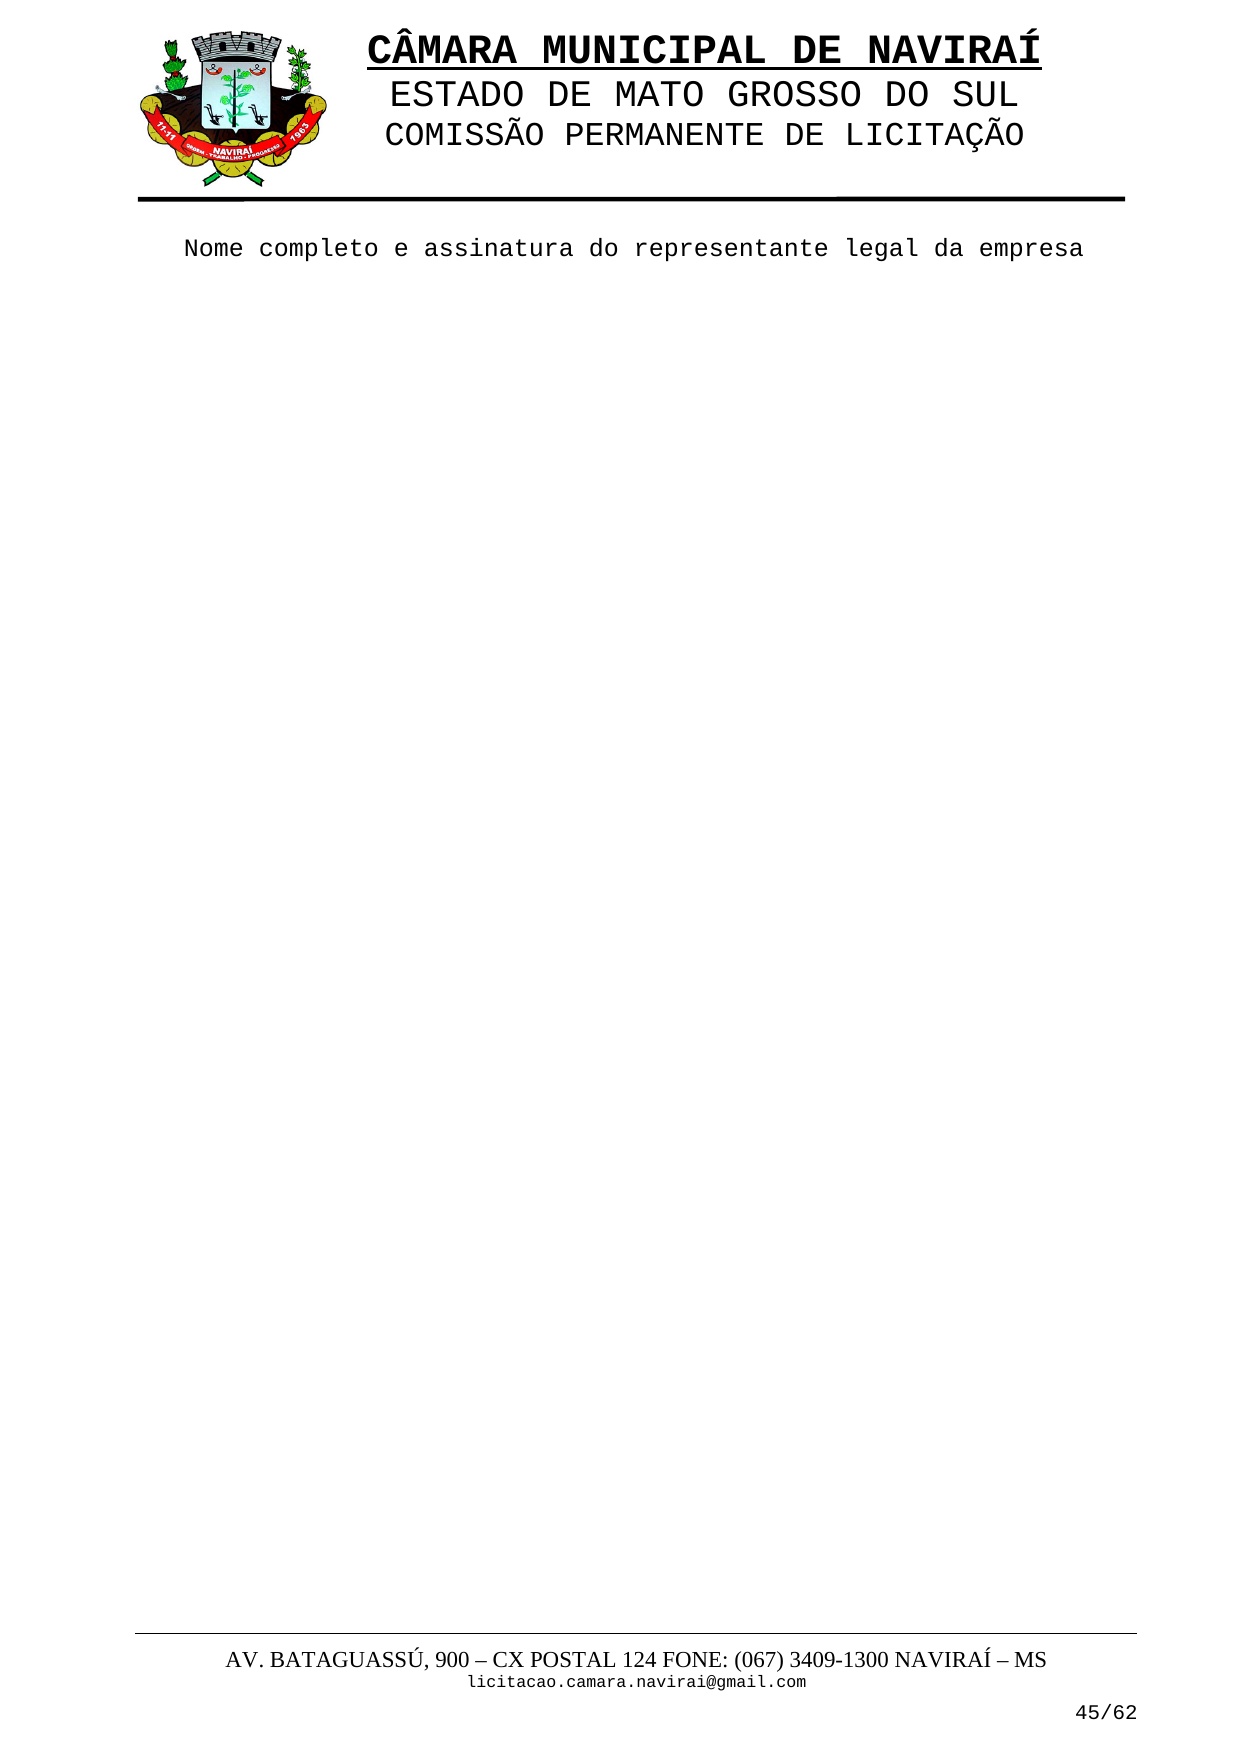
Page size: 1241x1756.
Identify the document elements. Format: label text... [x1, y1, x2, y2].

text Nome completo e assinatura do representante legal da empresa [135, 235, 1132, 263]
